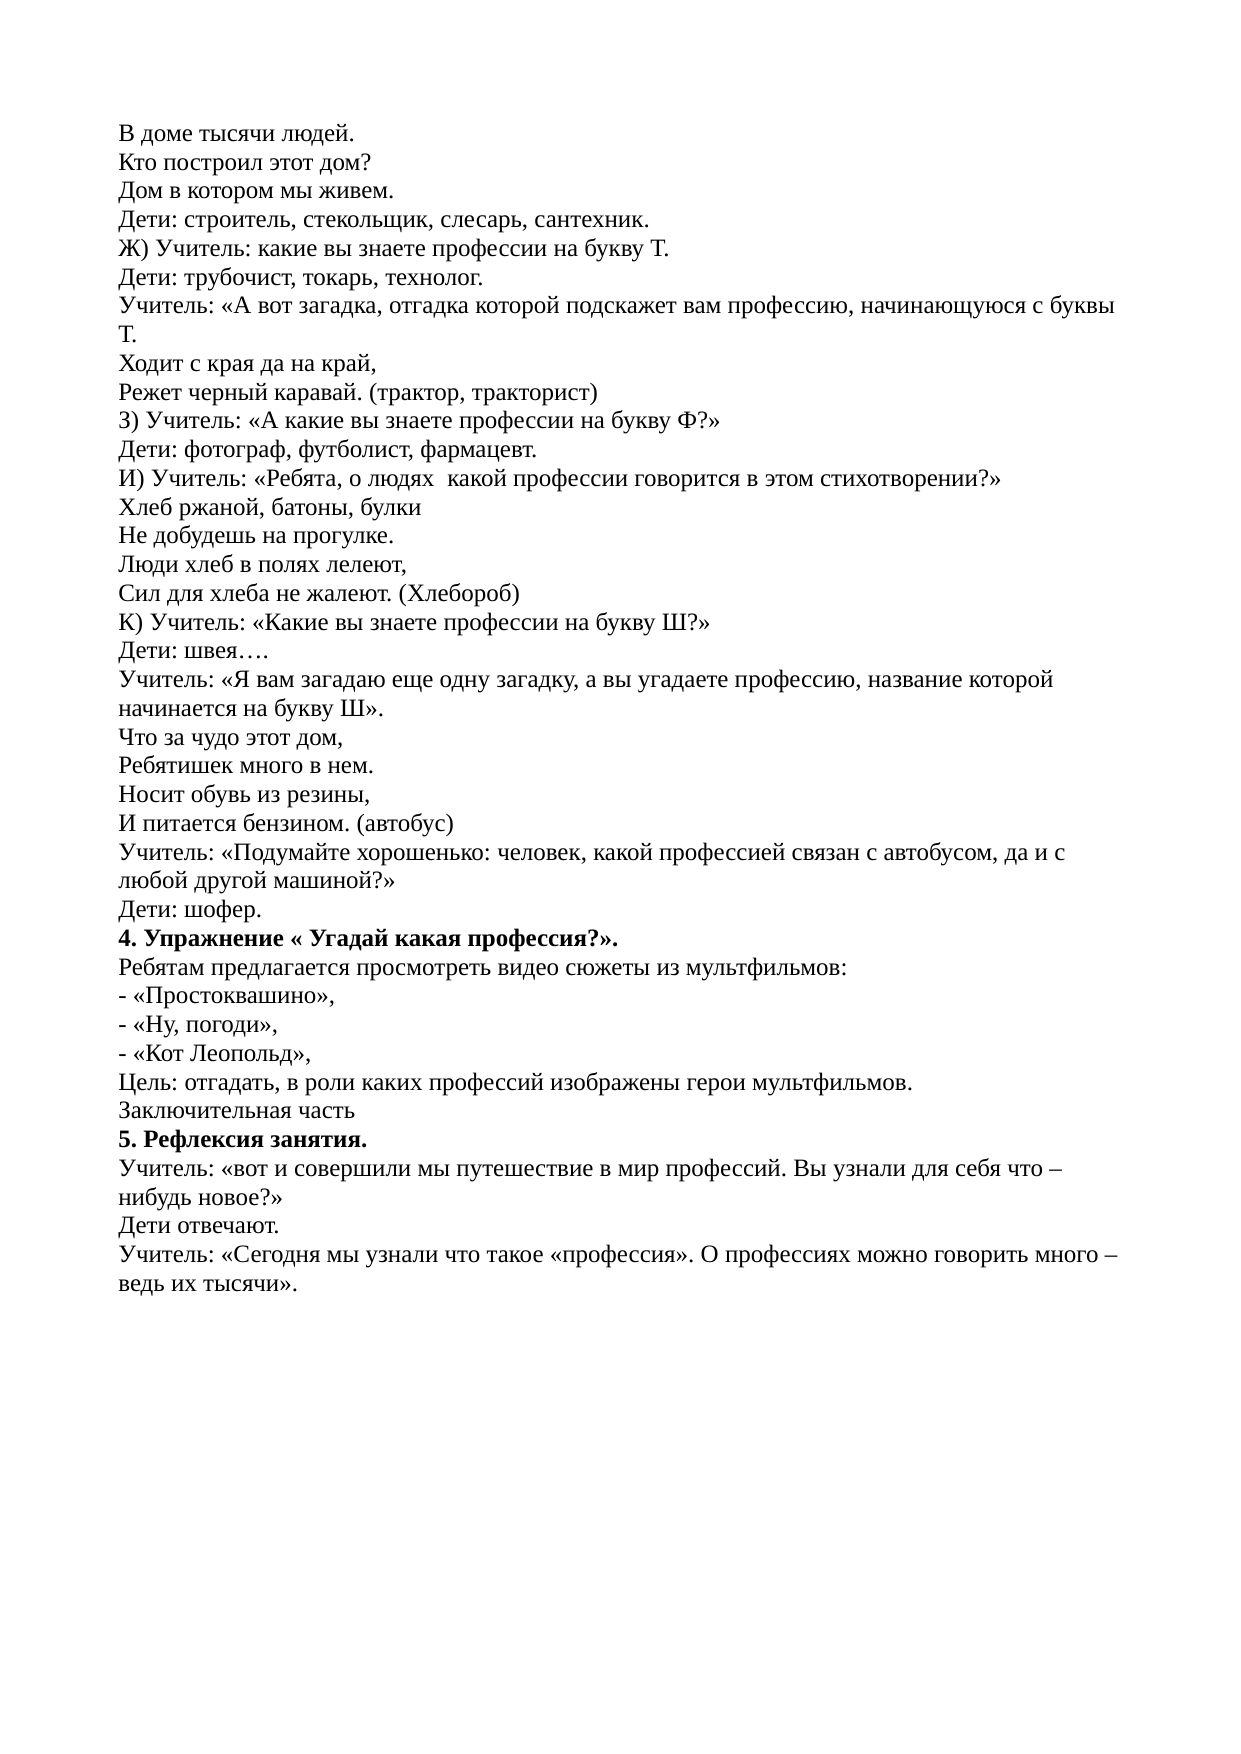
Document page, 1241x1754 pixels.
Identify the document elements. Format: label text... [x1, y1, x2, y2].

text Учитель: «Сегодня мы узнали что такое «профессия». О профессиях можно говорить много – ведь их тысячи». [118, 1239, 1122, 1297]
text Дети отвечают. [118, 1211, 1122, 1239]
text - «Простоквашино», [118, 981, 1122, 1009]
text Дети: фотограф, футболист, фармацевт. [118, 434, 1122, 463]
text Что за чудо этот дом, [118, 722, 1122, 751]
text 5. Рефлексия занятия. [118, 1124, 1122, 1153]
text Режет черный каравай. (трактор, тракторист) [118, 377, 1122, 406]
text З) Учитель: «А какие вы знаете профессии на букву Ф?» [118, 406, 1122, 434]
text Ребятам предлагается просмотреть видео сюжеты из мультфильмов: [118, 952, 1122, 981]
text Хлеб ржаной, батоны, булки [118, 492, 1122, 521]
text Ж) Учитель: какие вы знаете профессии на букву Т. [118, 233, 1122, 262]
text Не добудешь на прогулке. [118, 521, 1122, 549]
text Учитель: «А вот загадка, отгадка которой подскажет вам профессию, начинающуюся с буквы Т. [118, 291, 1122, 348]
text Ребятишек много в нем. [118, 751, 1122, 779]
text К) Учитель: «Какие вы знаете профессии на букву Ш?» [118, 607, 1122, 636]
text Дети: строитель, стекольщик, слесарь, сантехник. [118, 204, 1122, 233]
text Учитель: «вот и совершили мы путешествие в мир профессий. Вы узнали для себя что – нибудь новое?» [118, 1153, 1122, 1211]
text Сил для хлеба не жалеют. (Хлебороб) [118, 578, 1122, 607]
text И питается бензином. (автобус) [118, 808, 1122, 837]
text Носит обувь из резины, [118, 779, 1122, 808]
text - «Ну, погоди», [118, 1009, 1122, 1038]
text Дети: шофер. [118, 894, 1122, 923]
text Заключительная часть [118, 1096, 1122, 1124]
text Дети: трубочист, токарь, технолог. [118, 262, 1122, 291]
text Цель: отгадать, в роли каких профессий изображены герои мультфильмов. [118, 1067, 1122, 1096]
text Учитель: «Я вам загадаю еще одну загадку, а вы угадаете профессию, название которой начинается на букву Ш». [118, 664, 1122, 722]
text Кто построил этот дом? [118, 147, 1122, 176]
text - «Кот Леопольд», [118, 1038, 1122, 1067]
text В доме тысячи людей. [118, 118, 1122, 147]
text Люди хлеб в полях лелеют, [118, 549, 1122, 578]
text Дом в котором мы живем. [118, 176, 1122, 204]
text И) Учитель: «Ребята, о людях какой профессии говорится в этом стихотворении?» [118, 463, 1122, 492]
text Дети: швея…. [118, 636, 1122, 664]
text 4. Упражнение « Угадай какая профессия?». [118, 923, 1122, 952]
text Ходит с края да на край, [118, 348, 1122, 377]
text Учитель: «Подумайте хорошенько: человек, какой профессией связан с автобусом, да и с любой другой машиной?» [118, 837, 1122, 894]
